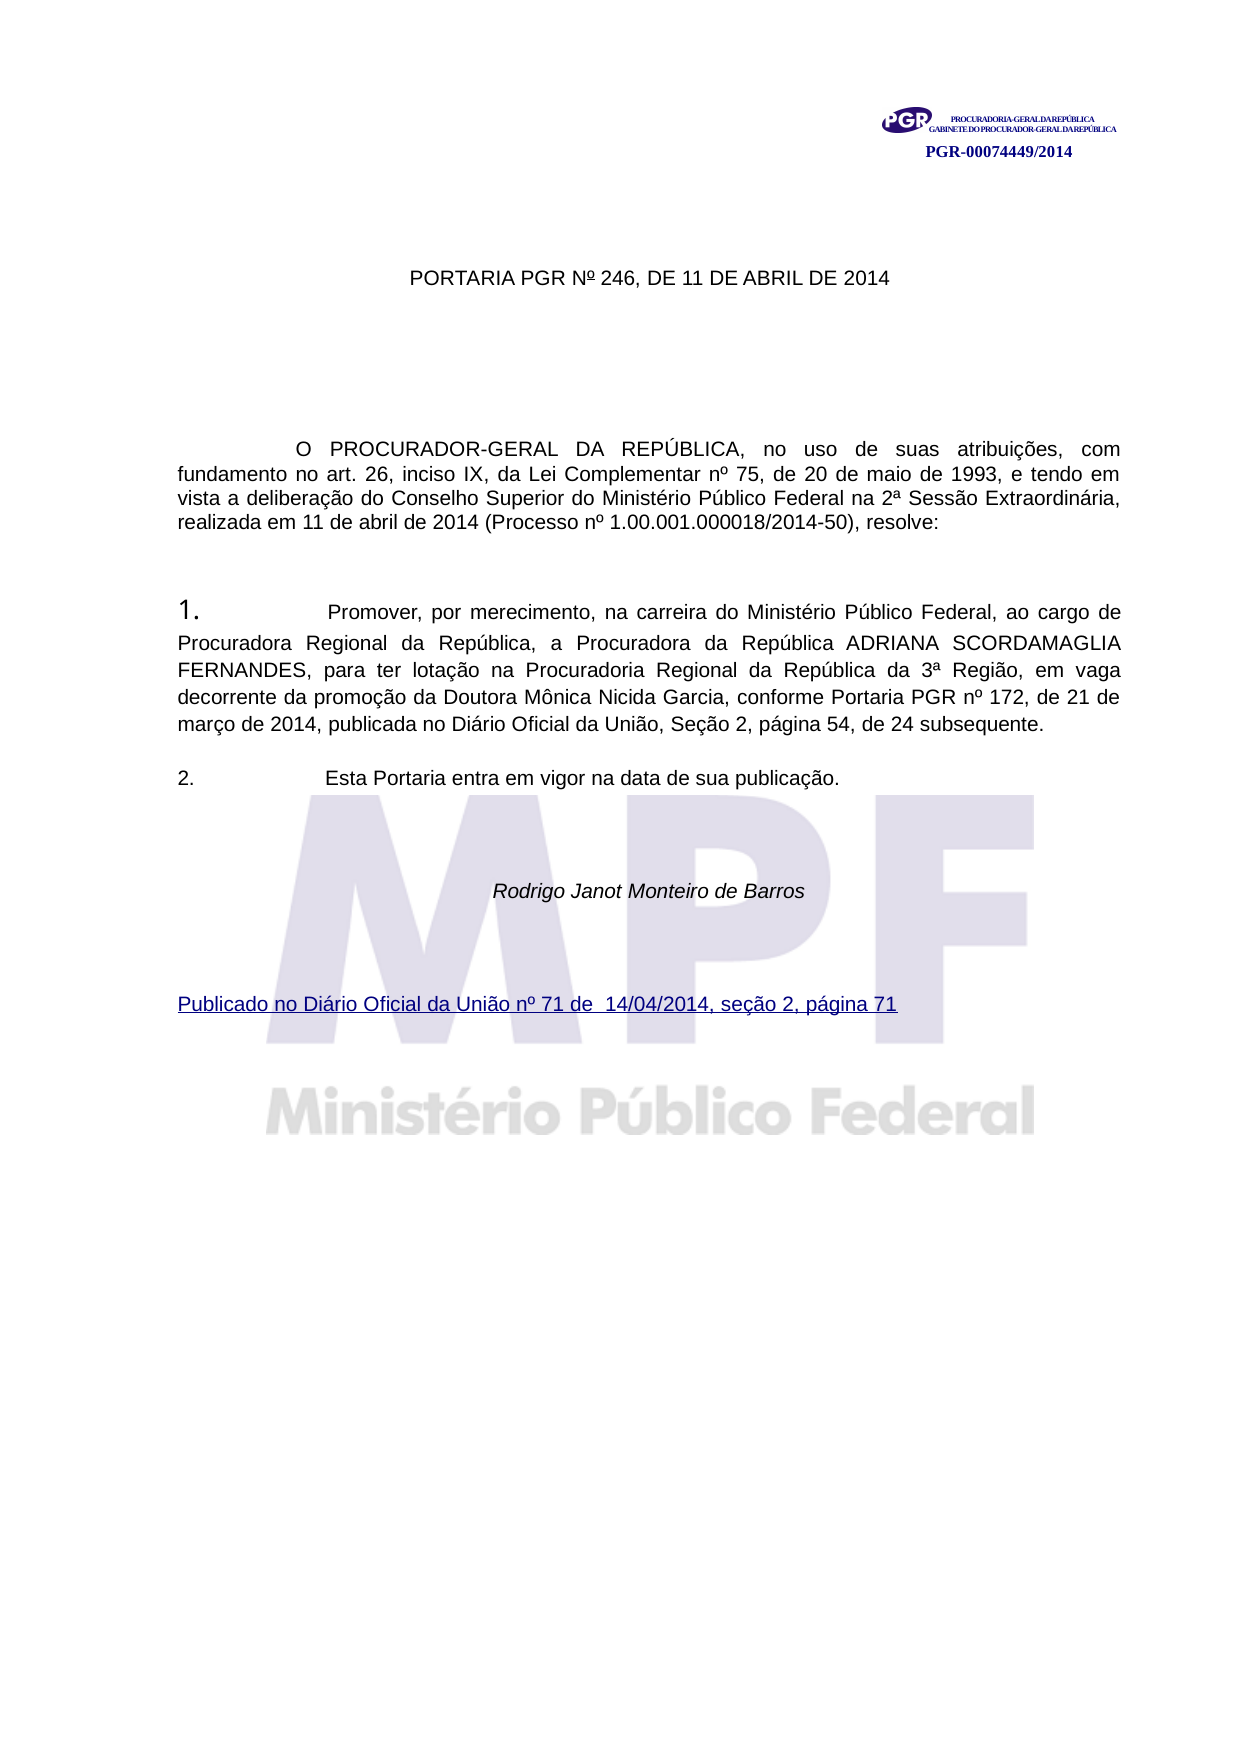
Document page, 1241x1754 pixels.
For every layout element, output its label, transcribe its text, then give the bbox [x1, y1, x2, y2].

picture [266, 1016, 1034, 1136]
text [886, 163, 1112, 168]
text O PROCURADOR-GERAL DA REPÚBLICA, no uso de suas atribuições, com fundamento no art. 26, inciso IX, da Lei Complementar nº 75, de 20 de maio de 1993, e tendo em vista a deliberação do Conselho Superior do Ministério Público Federal na 2ª Sessão Extraordinária, realizada em 11 de abril de 2014 (Processo nº 1.00.001.000018/2014-50), resolve: [177, 437, 1122, 534]
text Rodrigo Janot Monteiro de Barros [177, 879, 1122, 903]
text PORTARIA PGR Nº 246, DE 11 DE ABRIL DE 2014 [177, 266, 1122, 290]
picture [266, 903, 1034, 992]
picture [882, 107, 932, 133]
picture [266, 795, 1034, 879]
text PGR-00074449/2014 [886, 138, 1112, 163]
text 2. Esta Portaria entra em vigor na data de sua publicação. [177, 763, 1122, 790]
list Promover, por merecimento, na carreira do Ministério Público Federal, ao cargo de Procuradora Regional da República, a Procuradora da República ADRIANA SCORDAMAGLIA FERNANDES, para ter lotação na Procuradoria Regional da República da 3ª Região, em vaga decorrente da promoção da Doutora Mônica Nicida Garcia, conforme Portaria PGR nº 172, de 21 de março de 2014, publicada no Diário Oficial da União, Seção 2, página 54, de 24 subsequente. [177, 590, 1122, 736]
text Publicado no Diário Oficial da União nº 71 de 14/04/2014, seção 2, página 71 [177, 992, 1122, 1016]
